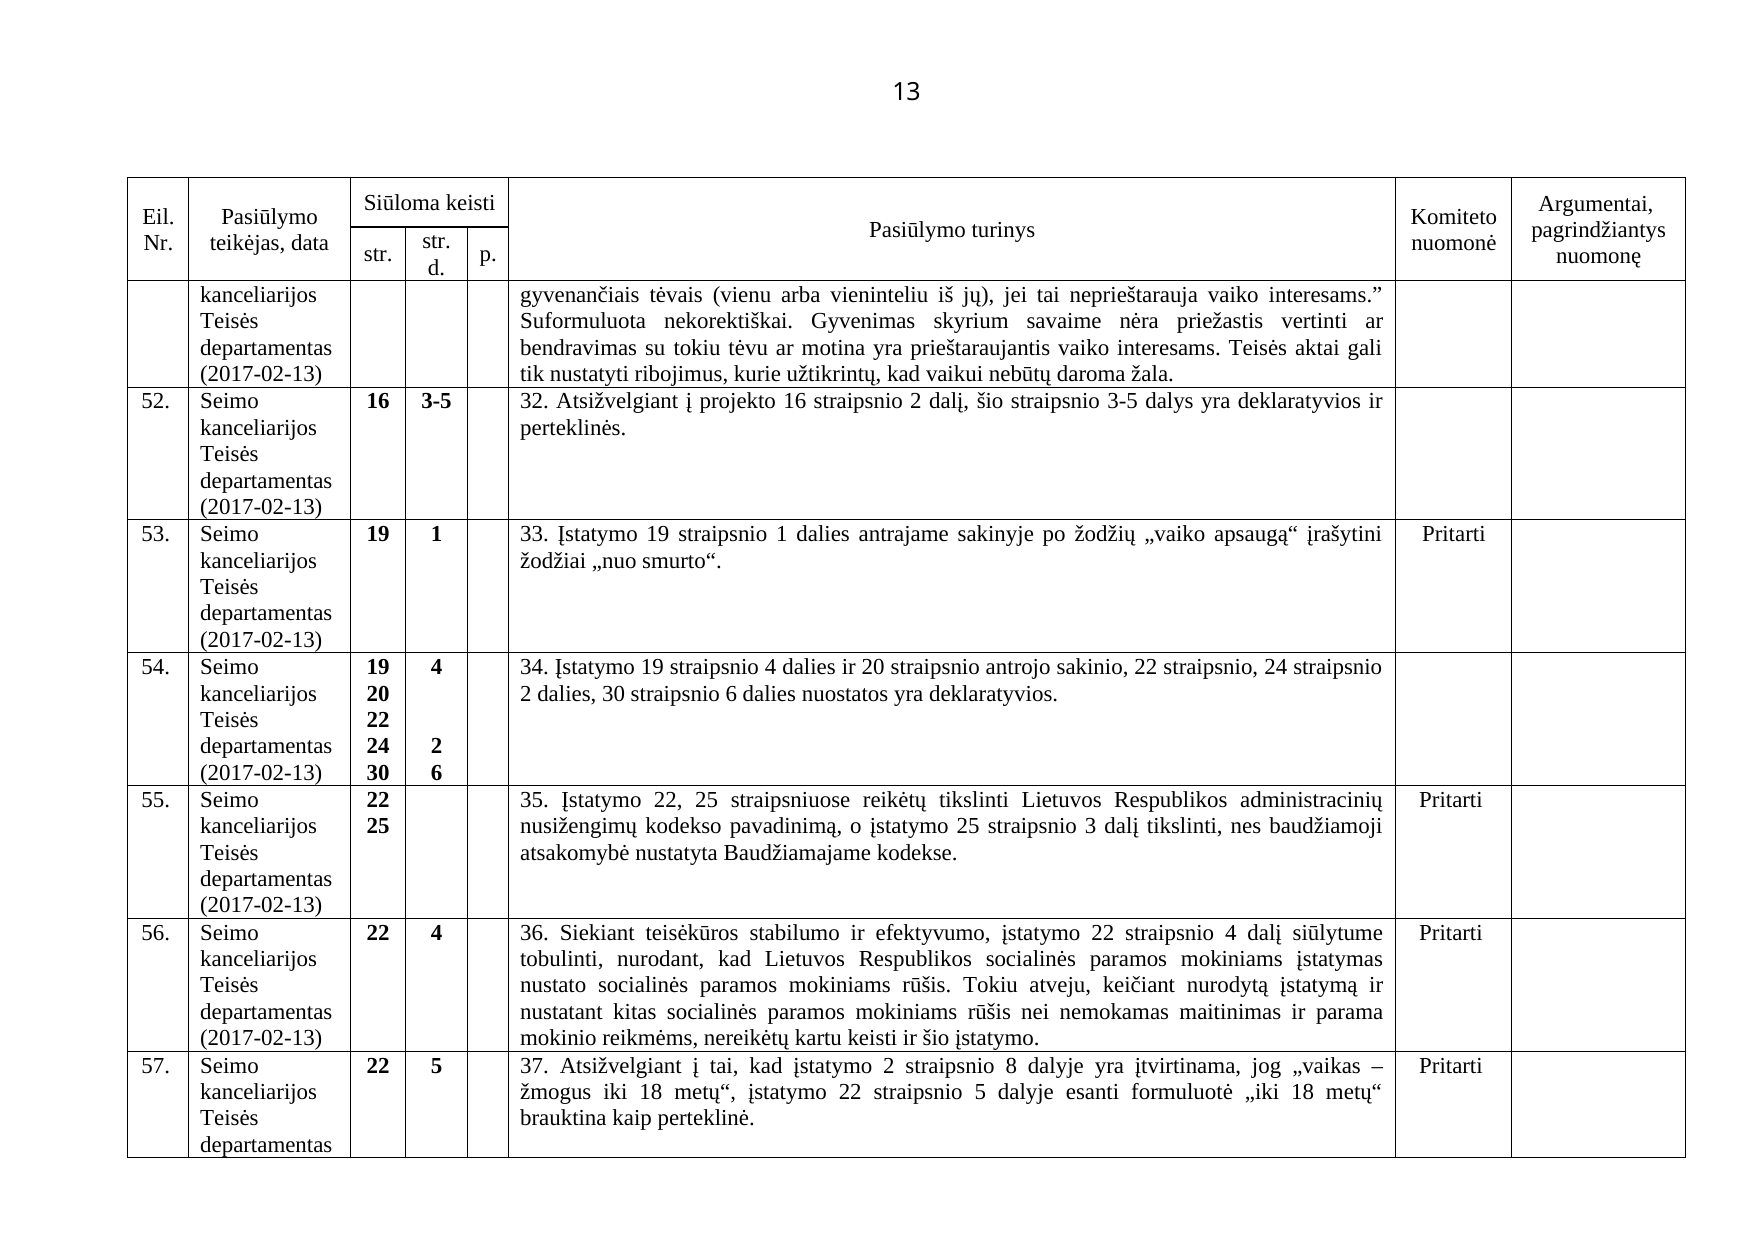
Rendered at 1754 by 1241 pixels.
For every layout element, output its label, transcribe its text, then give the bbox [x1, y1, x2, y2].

table_cell Seimo kanceliarijos Teisės departamentas (2017-02-13) [189, 520, 350, 652]
table_cell [468, 520, 508, 652]
table_cell [468, 919, 508, 1051]
table_cell Seimo kanceliarijos Teisės departamentas (2017-02-13) [189, 919, 350, 1051]
table_header Siūloma keisti [351, 178, 508, 226]
table_cell Pritarti [1396, 1052, 1511, 1157]
table_cell Seimo kanceliarijos Teisės departamentas (2017-02-13) [189, 388, 350, 519]
table_cell [1396, 281, 1511, 387]
table_cell 55. [128, 786, 188, 918]
table_cell [406, 786, 467, 918]
table_cell 57. [128, 1052, 188, 1157]
table_cell str. [351, 228, 405, 280]
table_cell 19 [351, 520, 405, 652]
table_cell 53. [128, 520, 188, 652]
table_cell [1512, 653, 1685, 785]
table_cell 52. [128, 388, 188, 519]
table_cell 37. Atsižvelgiant į tai, kad įstatymo 2 straipsnio 8 dalyje yra įtvirtinama, jog „vaikas – žmogus iki 18 metų“, įstatymo 22 straipsnio 5 dalyje esanti formuluotė „iki 18 metų“ brauktina kaip perteklinė. [509, 1052, 1395, 1157]
table_cell [128, 281, 188, 387]
table_cell Pritarti [1396, 919, 1511, 1051]
table_cell Pritarti [1396, 520, 1511, 652]
table_cell 33. Įstatymo 19 straipsnio 1 dalies antrajame sakinyje po žodžių „vaiko apsaugą“ įrašytini žodžiai „nuo smurto“. [509, 520, 1395, 652]
table_cell 35. Įstatymo 22, 25 straipsniuose reikėtų tikslinti Lietuvos Respublikos administracinių nusižengimų kodekso pavadinimą, o įstatymo 25 straipsnio 3 dalį tikslinti, nes baudžiamoji atsakomybė nustatyta Baudžiamajame kodekse. [509, 786, 1395, 918]
table_cell gyvenančiais tėvais (vienu arba vieninteliu iš jų), jei tai neprieštarauja vaiko interesams.” Suformuluota nekorektiškai. Gyvenimas skyrium savaime nėra priežastis vertinti ar bendravimas su tokiu tėvu ar motina yra prieštaraujantis vaiko interesams. Teisės aktai gali tik nustatyti ribojimus, kurie užtikrintų, kad vaikui nebūtų daroma žala. [509, 281, 1395, 387]
table_cell str. d. [406, 228, 467, 280]
table_header Eil. Nr. [128, 178, 188, 280]
table_cell Seimo kanceliarijos Teisės departamentas (2017-02-13) [189, 653, 350, 785]
table_cell 3-5 [406, 388, 467, 519]
table_cell Pritarti [1396, 786, 1511, 918]
table_cell p. [468, 228, 508, 280]
table_cell [1512, 281, 1685, 387]
table_cell 56. [128, 919, 188, 1051]
table_cell kanceliarijos Teisės departamentas (2017-02-13) [189, 281, 350, 387]
table_cell [468, 1052, 508, 1157]
table_header Komiteto nuomonė [1396, 178, 1511, 280]
table_cell 22 25 [351, 786, 405, 918]
table_header Argumentai, pagrindžiantys nuomonę [1512, 178, 1685, 280]
table_cell 19 20 22 24 30 [351, 653, 405, 785]
table_cell 32. Atsižvelgiant į projekto 16 straipsnio 2 dalį, šio straipsnio 3-5 dalys yra deklaratyvios ir perteklinės. [509, 388, 1395, 519]
table_cell [1512, 1052, 1685, 1157]
table_cell [468, 653, 508, 785]
table_header Pasiūlymo teikėjas, data [189, 178, 350, 280]
table_header Pasiūlymo turinys [509, 178, 1395, 280]
table_cell [1512, 388, 1685, 519]
table_cell 16 [351, 388, 405, 519]
table_cell [1396, 653, 1511, 785]
table_cell 36. Siekiant teisėkūros stabilumo ir efektyvumo, įstatymo 22 straipsnio 4 dalį siūlytume tobulinti, nurodant, kad Lietuvos Respublikos socialinės paramos mokiniams įstatymas nustato socialinės paramos mokiniams rūšis. Tokiu atveju, keičiant nurodytą įstatymą ir nustatant kitas socialinės paramos mokiniams rūšis nei nemokamas maitinimas ir parama mokinio reikmėms, nereikėtų kartu keisti ir šio įstatymo. [509, 919, 1395, 1051]
table_cell 1 [406, 520, 467, 652]
table_cell 4 [406, 919, 467, 1051]
table_cell [1512, 786, 1685, 918]
table_cell 22 [351, 1052, 405, 1157]
table_cell 4 2 6 [406, 653, 467, 785]
table_cell 22 [351, 919, 405, 1051]
table_cell 5 [406, 1052, 467, 1157]
table_cell [351, 281, 405, 387]
table_cell Seimo kanceliarijos Teisės departamentas [189, 1052, 350, 1157]
table_cell [406, 281, 467, 387]
table_cell 54. [128, 653, 188, 785]
table_cell Seimo kanceliarijos Teisės departamentas (2017-02-13) [189, 786, 350, 918]
table_cell [1396, 388, 1511, 519]
table_cell [468, 281, 508, 387]
table_cell [468, 786, 508, 918]
table_cell [468, 388, 508, 519]
table_cell 34. Įstatymo 19 straipsnio 4 dalies ir 20 straipsnio antrojo sakinio, 22 straipsnio, 24 straipsnio 2 dalies, 30 straipsnio 6 dalies nuostatos yra deklaratyvios. [509, 653, 1395, 785]
table_cell [1512, 520, 1685, 652]
table_cell [1512, 919, 1685, 1051]
